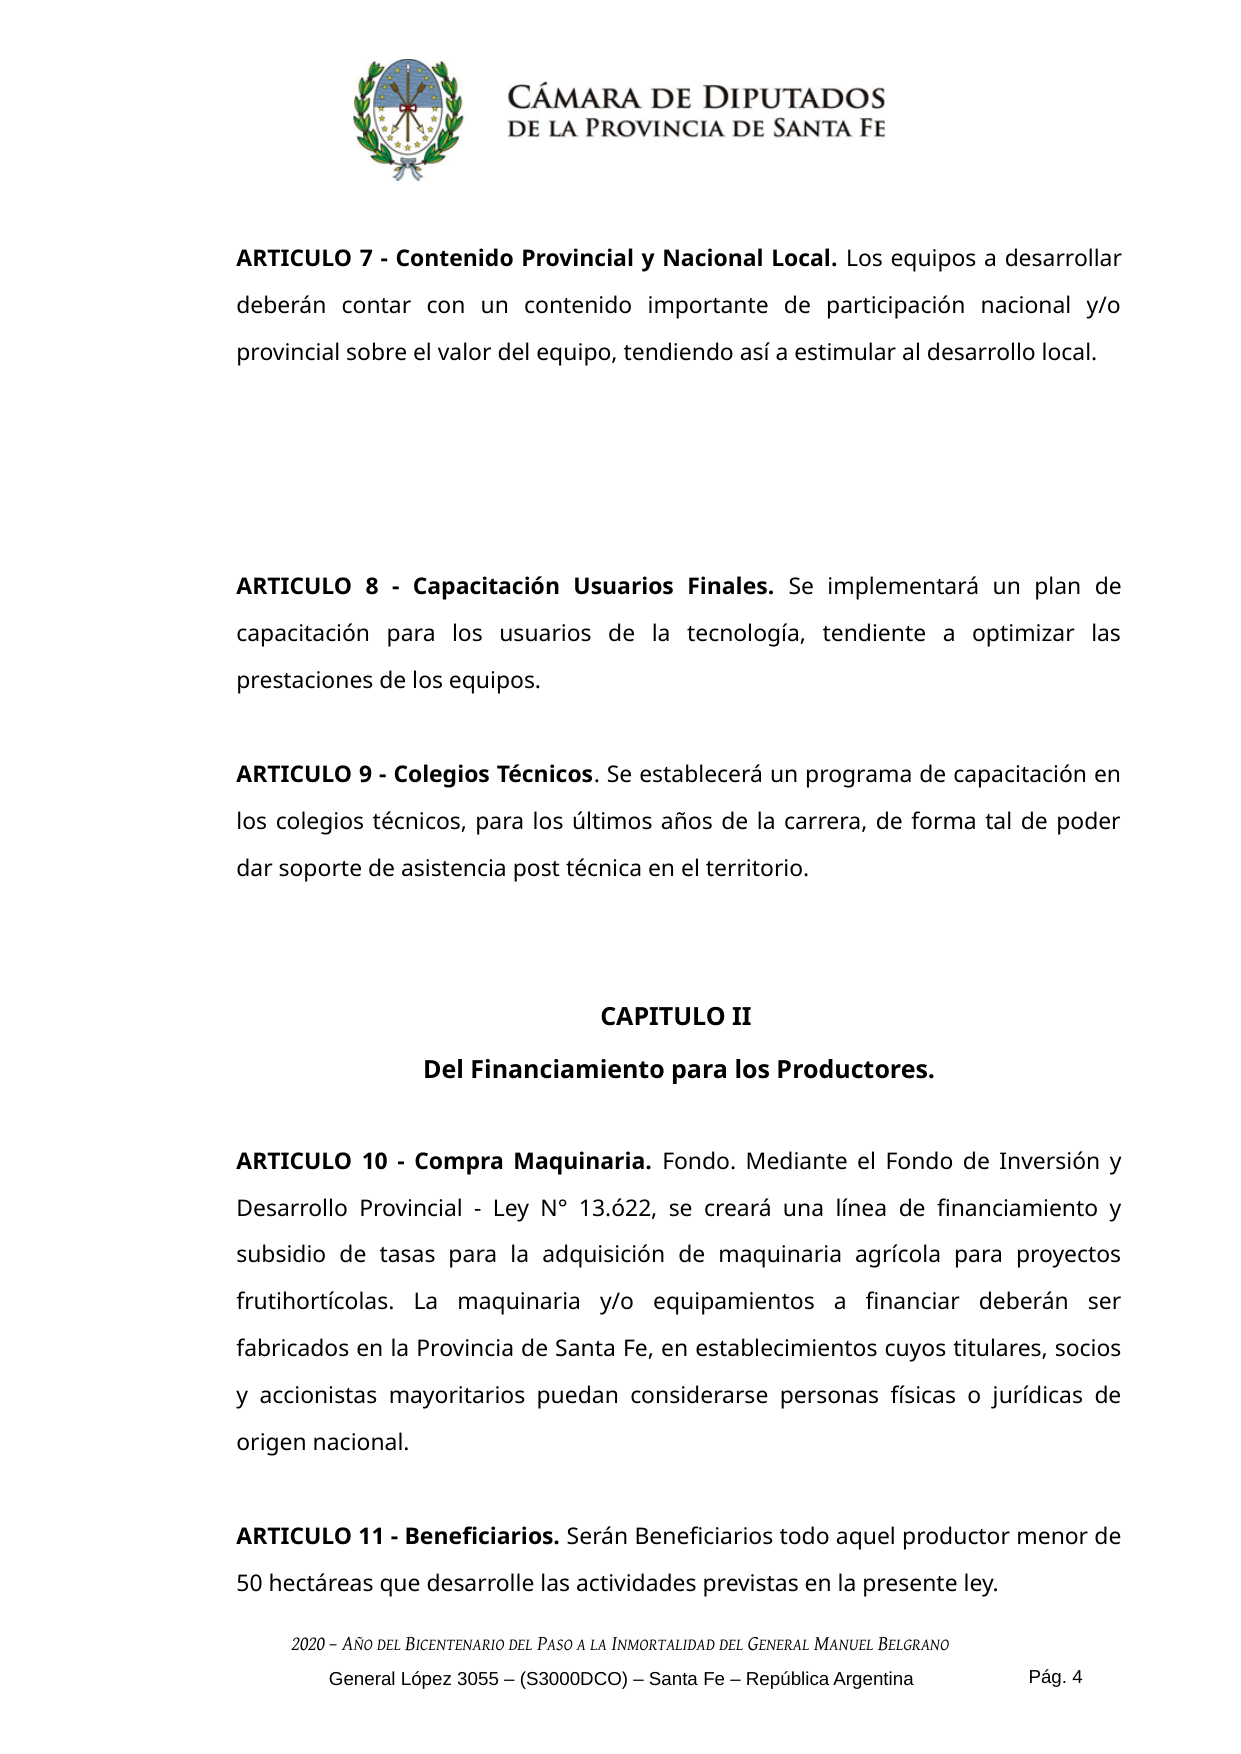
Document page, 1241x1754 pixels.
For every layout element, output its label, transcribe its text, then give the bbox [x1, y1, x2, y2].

text ARTICULO 7 - Contenido Provincial y Nacional Local. Los equipos a desarrollar deberán contar con un contenido importante de participación nacional y/o provincial sobre el valor del equipo, tendiendo así a estimular al desarrollo local. [236, 242, 1122, 367]
text ARTICULO 10 - Compra Maquinaria. Fondo. Mediante el Fondo de Inversión y Desarrollo Provincial - Ley N° 13.ó22, se creará una línea de financiamiento y subsidio de tasas para la adquisición de maquinaria agrícola para proyectos frutihortícolas. La maquinaria y/o equipamientos a financiar deberán ser fabricados en la Provincia de Santa Fe, en establecimientos cuyos titulares, socios y accionistas mayoritarios puedan considerarse personas físicas o jurídicas de origen nacional. [236, 1145, 1122, 1457]
subtitle CAPITULO II [236, 998, 1122, 1032]
subtitle Del Financiamiento para los Productores. [236, 1051, 1122, 1085]
text ARTICULO 8 - Capacitación Usuarios Finales. Se implementará un plan de capacitación para los usuarios de la tecnología, tendiente a optimizar las prestaciones de los equipos. [236, 570, 1122, 695]
text ARTICULO 9 - Colegios Técnicos. Se establecerá un programa de capacitación en los colegios técnicos, para los últimos años de la carrera, de forma tal de poder dar soporte de asistencia post técnica en el territorio. [236, 758, 1122, 883]
text ARTICULO 11 - Beneficiarios. Serán Beneficiarios todo aquel productor menor de 50 hectáreas que desarrolle las actividades previstas en la presente ley. [236, 1520, 1122, 1598]
